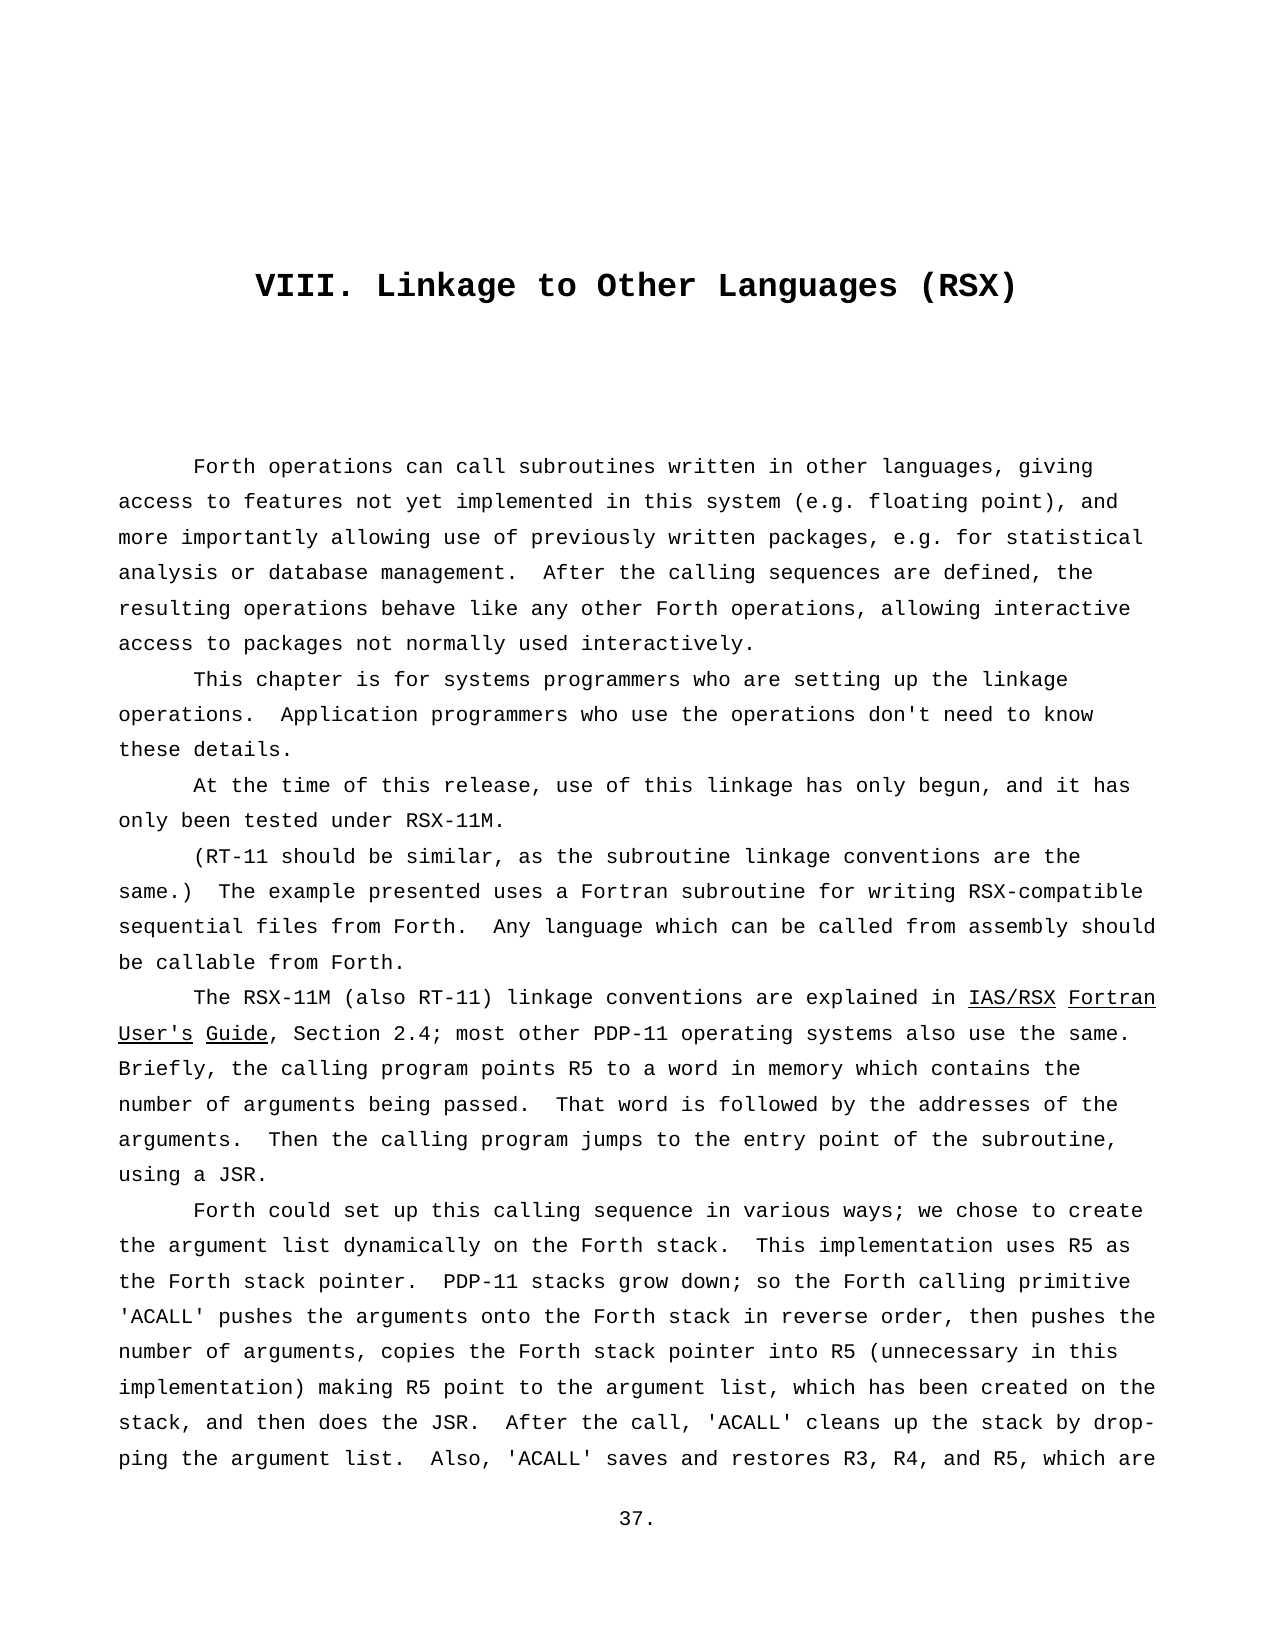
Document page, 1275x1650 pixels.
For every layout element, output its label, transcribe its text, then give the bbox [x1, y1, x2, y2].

text (RT-11 should be similar, as the subroutine linkage conventions are the same.) The example presented uses a Fortran subroutine for writing RSX-compatible sequential files from Forth. Any language which can be called from assembly should be callable from Forth. [118, 846, 1157, 976]
text Forth could set up this calling sequence in various ways; we chose to create the argument list dynamically on the Forth stack. This implementation uses R5 as the Forth stack pointer. PDP-11 stacks grow down; so the Forth calling primitive 'ACALL' pushes the arguments onto the Forth stack in reverse order, then pushes the number of arguments, copies the Forth stack pointer into R5 (unnecessary in this implementation) making R5 point to the argument list, which has been created on the stack, and then does the JSR. After the call, 'ACALL' cleans up the stack by drop­ping the argument list. Also, 'ACALL' saves and restores R3, R4, and R5, which are [118, 1200, 1157, 1471]
text This chapter is for systems programmers who are setting up the linkage operations. Application programmers who use the operations don't need to know these details. [118, 669, 1157, 763]
text Forth operations can call subroutines written in other languages, giving access to features not yet implemented in this system (e.g. floating point), and more importantly allowing use of previously written packages, e.g. for statistical analysis or database management. After the calling sequences are defined, the resulting operations behave like any other Forth operations, allowing interactive access to packages not normally used interactively. [118, 456, 1157, 657]
text The RSX-11M (also RT-11) linkage conventions are explained in IAS/RSX Fortran User's Guide, Section 2.4; most other PDP-11 operating systems also use the same. Briefly, the calling program points R5 to a word in memory which contains the number of arguments being passed. That word is followed by the addresses of the arguments. Then the calling program jumps to the entry point of the subroutine, using a JSR. [118, 987, 1157, 1188]
subtitle VIII. Linkage to Other Languages (RSX) [118, 268, 1157, 306]
text At the time of this release, use of this linkage has only begun, and it has only been tested under RSX-11M. [118, 775, 1157, 834]
